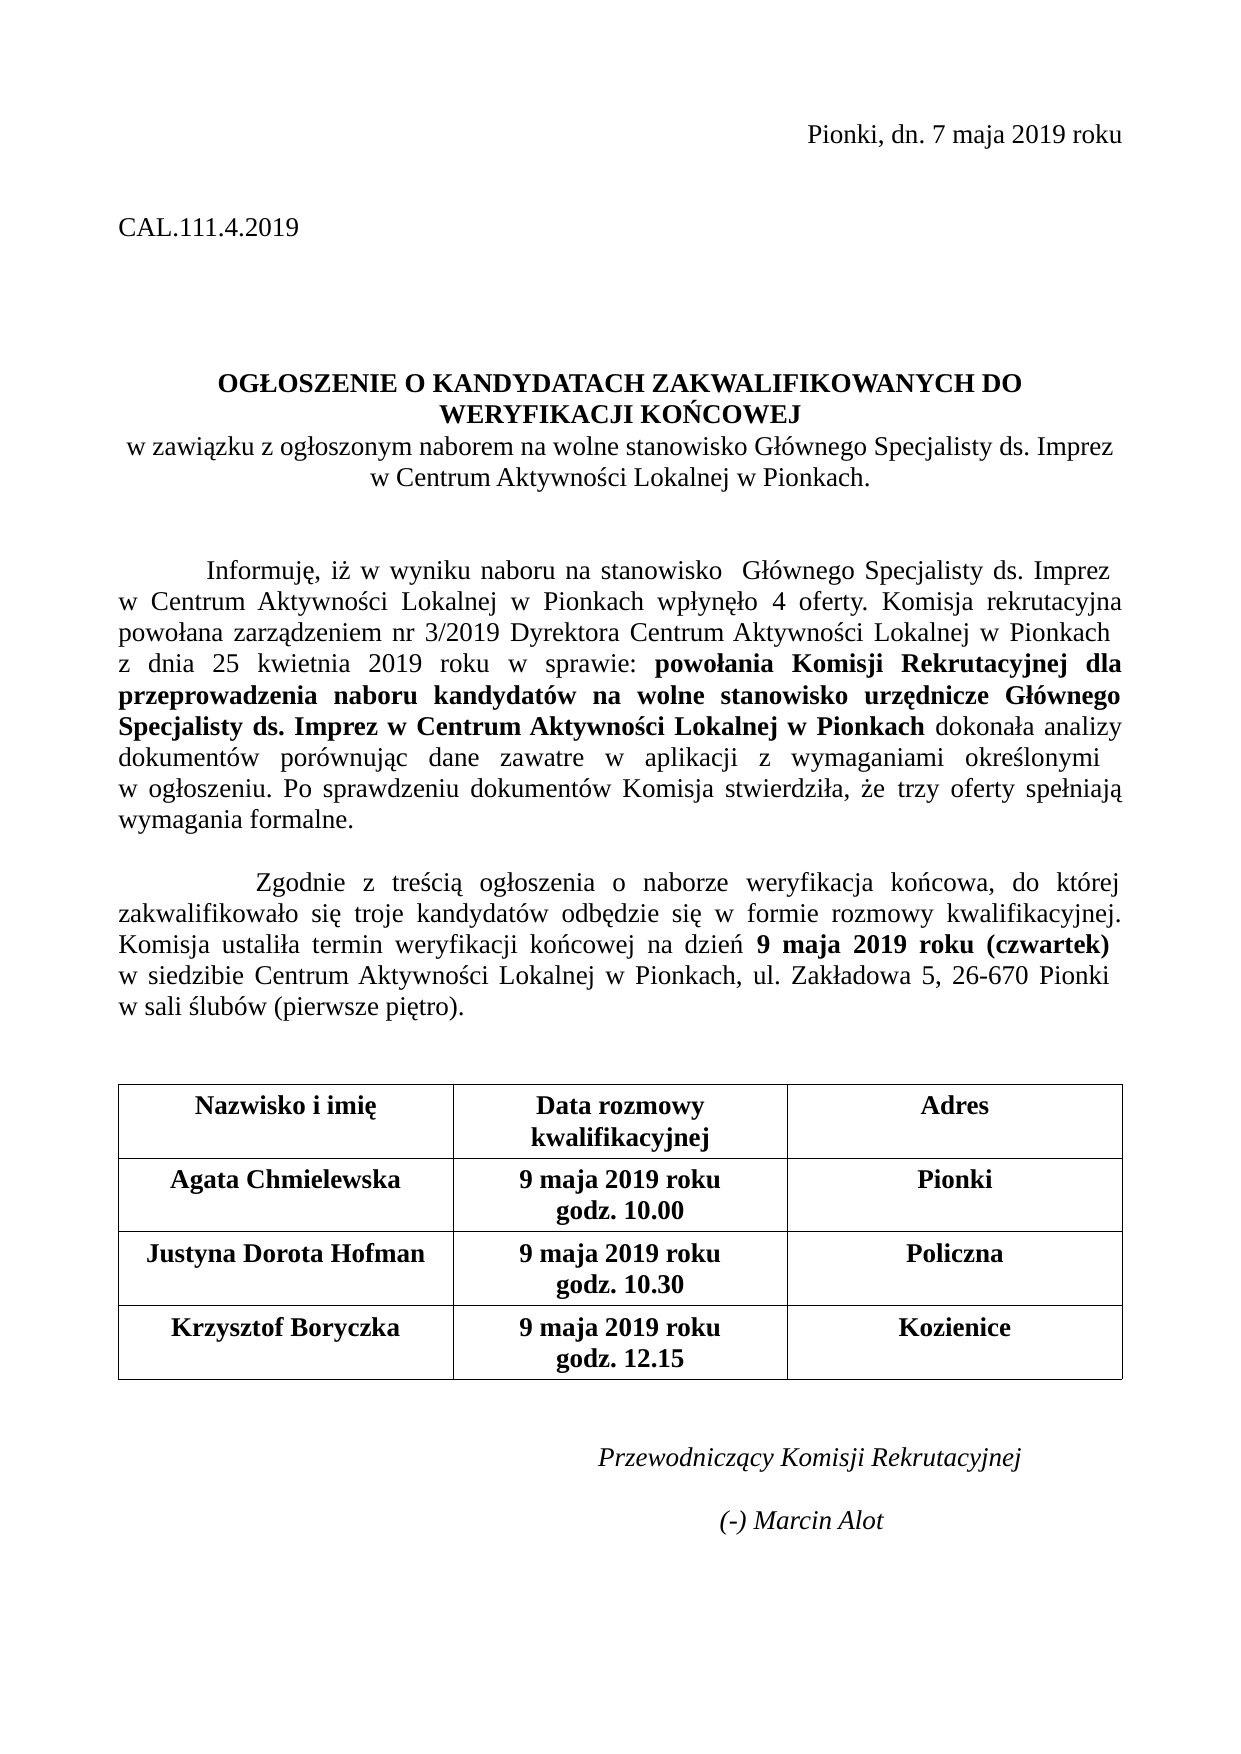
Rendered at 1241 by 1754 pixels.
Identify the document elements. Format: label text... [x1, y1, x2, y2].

table_cell 9 maja 2019 roku godz. 10.00 [454, 1159, 787, 1231]
text Pionki, dn. 7 maja 2019 roku [118, 118, 1122, 149]
text Zgodnie z treścią ogłoszenia o naborze weryfikacja końcowa, do której zakwalifikowało się troje kandydatów odbędzie się w formie rozmowy kwalifikacyjnej. Komisja ustaliła termin weryfikacji końcowej na dzień 9 maja 2019 roku (czwartek) w siedzibie Centrum Aktywności Lokalnej w Pionkach, ul. Zakładowa 5, 26-670 Pionki w sali ślubów (pierwsze piętro). [118, 866, 1122, 1021]
table_cell 9 maja 2019 roku godz. 10.30 [454, 1232, 787, 1305]
table_cell Kozienice [788, 1306, 1122, 1379]
table_cell Krzysztof Boryczka [119, 1306, 453, 1379]
table_cell 9 maja 2019 roku godz. 12.15 [454, 1306, 787, 1379]
table_cell Justyna Dorota Hofman [119, 1232, 453, 1305]
text CAL.111.4.2019 [118, 212, 1122, 243]
text Informuję, iż w wyniku naboru na stanowisko Głównego Specjalisty ds. Imprez w Centrum Aktywności Lokalnej w Pionkach wpłynęło 4 oferty. Komisja rekrutacyjna powołana zarządzeniem nr 3/2019 Dyrektora Centrum Aktywności Lokalnej w Pionkach z dnia 25 kwietnia 2019 roku w sprawie: powołania Komisji Rekrutacyjnej dla przeprowadzenia naboru kandydatów na wolne stanowisko urzędnicze Głównego Specjalisty ds. Imprez w Centrum Aktywności Lokalnej w Pionkach dokonała analizy dokumentów porównując dane zawatre w aplikacji z wymaganiami określonymi w ogłoszeniu. Po sprawdzeniu dokumentów Komisja stwierdziła, że trzy oferty spełniają wymagania formalne. [118, 554, 1122, 834]
text OGŁOSZENIE O KANDYDATACH ZAKWALIFIKOWANYCH DO WERYFIKACJI KOŃCOWEJ [118, 367, 1122, 429]
table_header Data rozmowy kwalifikacyjnej [454, 1085, 787, 1157]
text w zawiązku z ogłoszonym naborem na wolne stanowisko Głównego Specjalisty ds. Imprez w Centrum Aktywności Lokalnej w Pionkach. [118, 429, 1122, 492]
table_cell Pionki [788, 1159, 1122, 1231]
table_header Adres [788, 1085, 1122, 1157]
text Przewodniczący Komisji Rekrutacyjnej [118, 1441, 1122, 1473]
text (-) Marcin Alot [118, 1504, 1122, 1535]
table_cell Policzna [788, 1232, 1122, 1305]
table_header Nazwisko i imię [119, 1085, 453, 1157]
table_cell Agata Chmielewska [119, 1159, 453, 1231]
